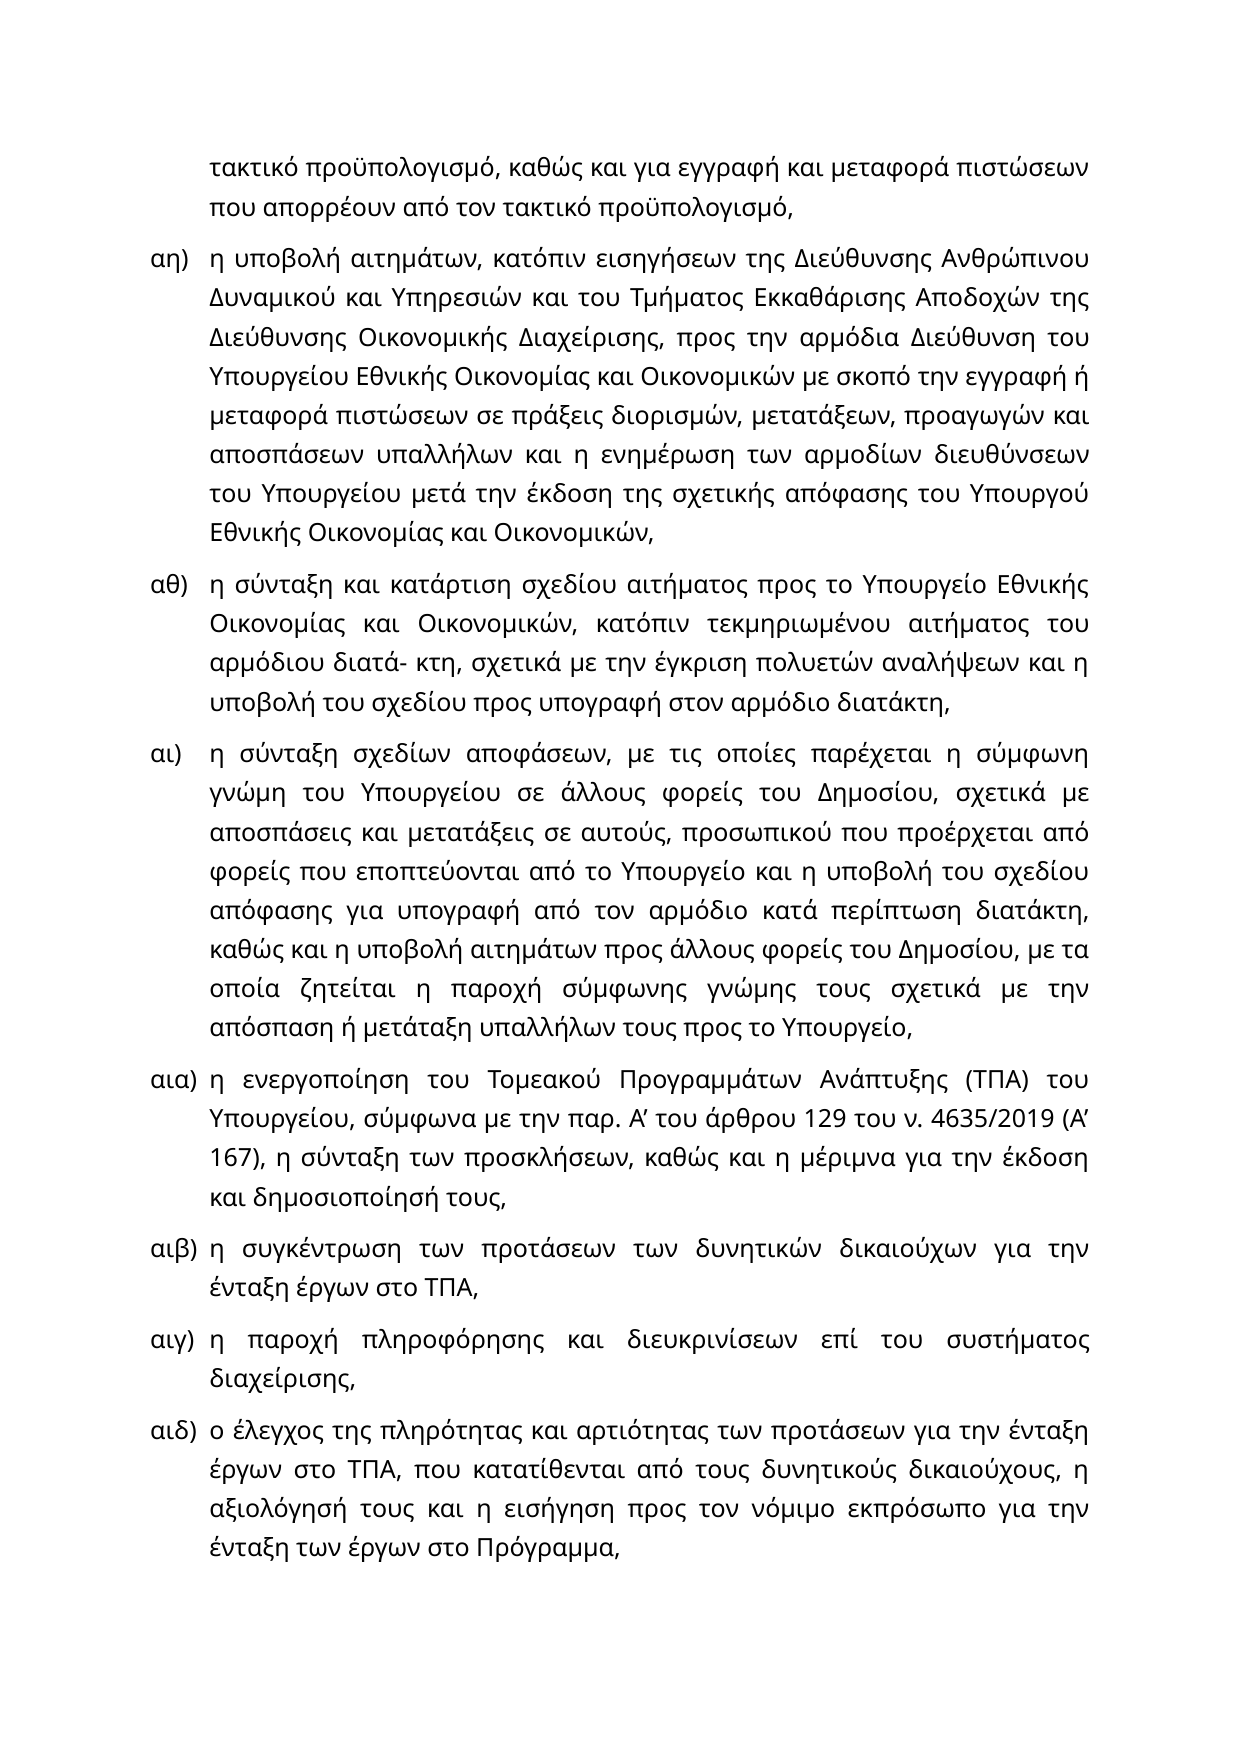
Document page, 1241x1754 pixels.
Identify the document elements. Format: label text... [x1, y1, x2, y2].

list αιγ) η παροχή πληροφόρησης και διευκρινίσεων επί του συστήματος διαχείρισης, [150, 1322, 1090, 1395]
list αια) η ενεργοποίηση του Τομεακού Προγραμμάτων Ανάπτυξης (ΤΠΑ) του Υπουργείου, σύμφωνα με την παρ. Α’ του άρθρου 129 του ν. 4635/2019 (Α’ 167), η σύνταξη των προσκλήσεων, καθώς και η μέριμνα για την έκδοση και δημοσιοποίησή τους, [150, 1062, 1090, 1213]
list αιβ) η συγκέντρωση των προτάσεων των δυνητικών δικαιούχων για την ένταξη έργων στο ΤΠΑ, [150, 1231, 1090, 1304]
list αιδ) ο έλεγχος της πληρότητας και αρτιότητας των προτάσεων για την ένταξη έργων στο ΤΠΑ, που κατατίθενται από τους δυνητικούς δικαιούχους, η αξιολόγησή τους και η εισήγηση προς τον νόμιμο εκπρόσωπο για την ένταξη των έργων στο Πρόγραμμα, [150, 1412, 1090, 1564]
list τακτικό προϋπολογισμό, καθώς και για εγγραφή και μεταφορά πιστώσεων που απορρέουν από τον τακτικό προϋπολογισμό, [150, 150, 1090, 223]
list αθ) η σύνταξη και κατάρτιση σχεδίου αιτήματος προς το Υπουργείο Εθνικής Οικονομίας και Οικονομικών, κατόπιν τεκμηριωμένου αιτήματος του αρμόδιου διατά- κτη, σχετικά με την έγκριση πολυετών αναλήψεων και η υποβολή του σχεδίου προς υπογραφή στον αρμόδιο διατάκτη, [150, 567, 1090, 718]
list αι) η σύνταξη σχεδίων αποφάσεων, με τις οποίες παρέχεται η σύμφωνη γνώμη του Υπουργείου σε άλλους φορείς του Δημοσίου, σχετικά με αποσπάσεις και μετατάξεις σε αυτούς, προσωπικού που προέρχεται από φορείς που εποπτεύονται από το Υπουργείο και η υποβολή του σχεδίου απόφασης για υπογραφή από τον αρμόδιο κατά περίπτωση διατάκτη, καθώς και η υποβολή αιτημάτων προς άλλους φορείς του Δημοσίου, με τα οποία ζητείται η παροχή σύμφωνης γνώμης τους σχετικά με την απόσπαση ή μετάταξη υπαλλήλων τους προς το Υπουργείο, [150, 736, 1090, 1044]
list αη) η υποβολή αιτημάτων, κατόπιν εισηγήσεων της Διεύθυνσης Ανθρώπινου Δυναμικού και Υπηρεσιών και του Τμήματος Εκκαθάρισης Αποδοχών της Διεύθυνσης Οικονομικής Διαχείρισης, προς την αρμόδια Διεύθυνση του Υπουργείου Εθνικής Οικονομίας και Οικονομικών με σκοπό την εγγραφή ή μεταφορά πιστώσεων σε πράξεις διορισμών, μετατάξεων, προαγωγών και αποσπάσεων υπαλλήλων και η ενημέρωση των αρμοδίων διευθύνσεων του Υπουργείου μετά την έκδοση της σχετικής απόφασης του Υπουργού Εθνικής Οικονομίας και Οικονομικών, [150, 241, 1090, 549]
